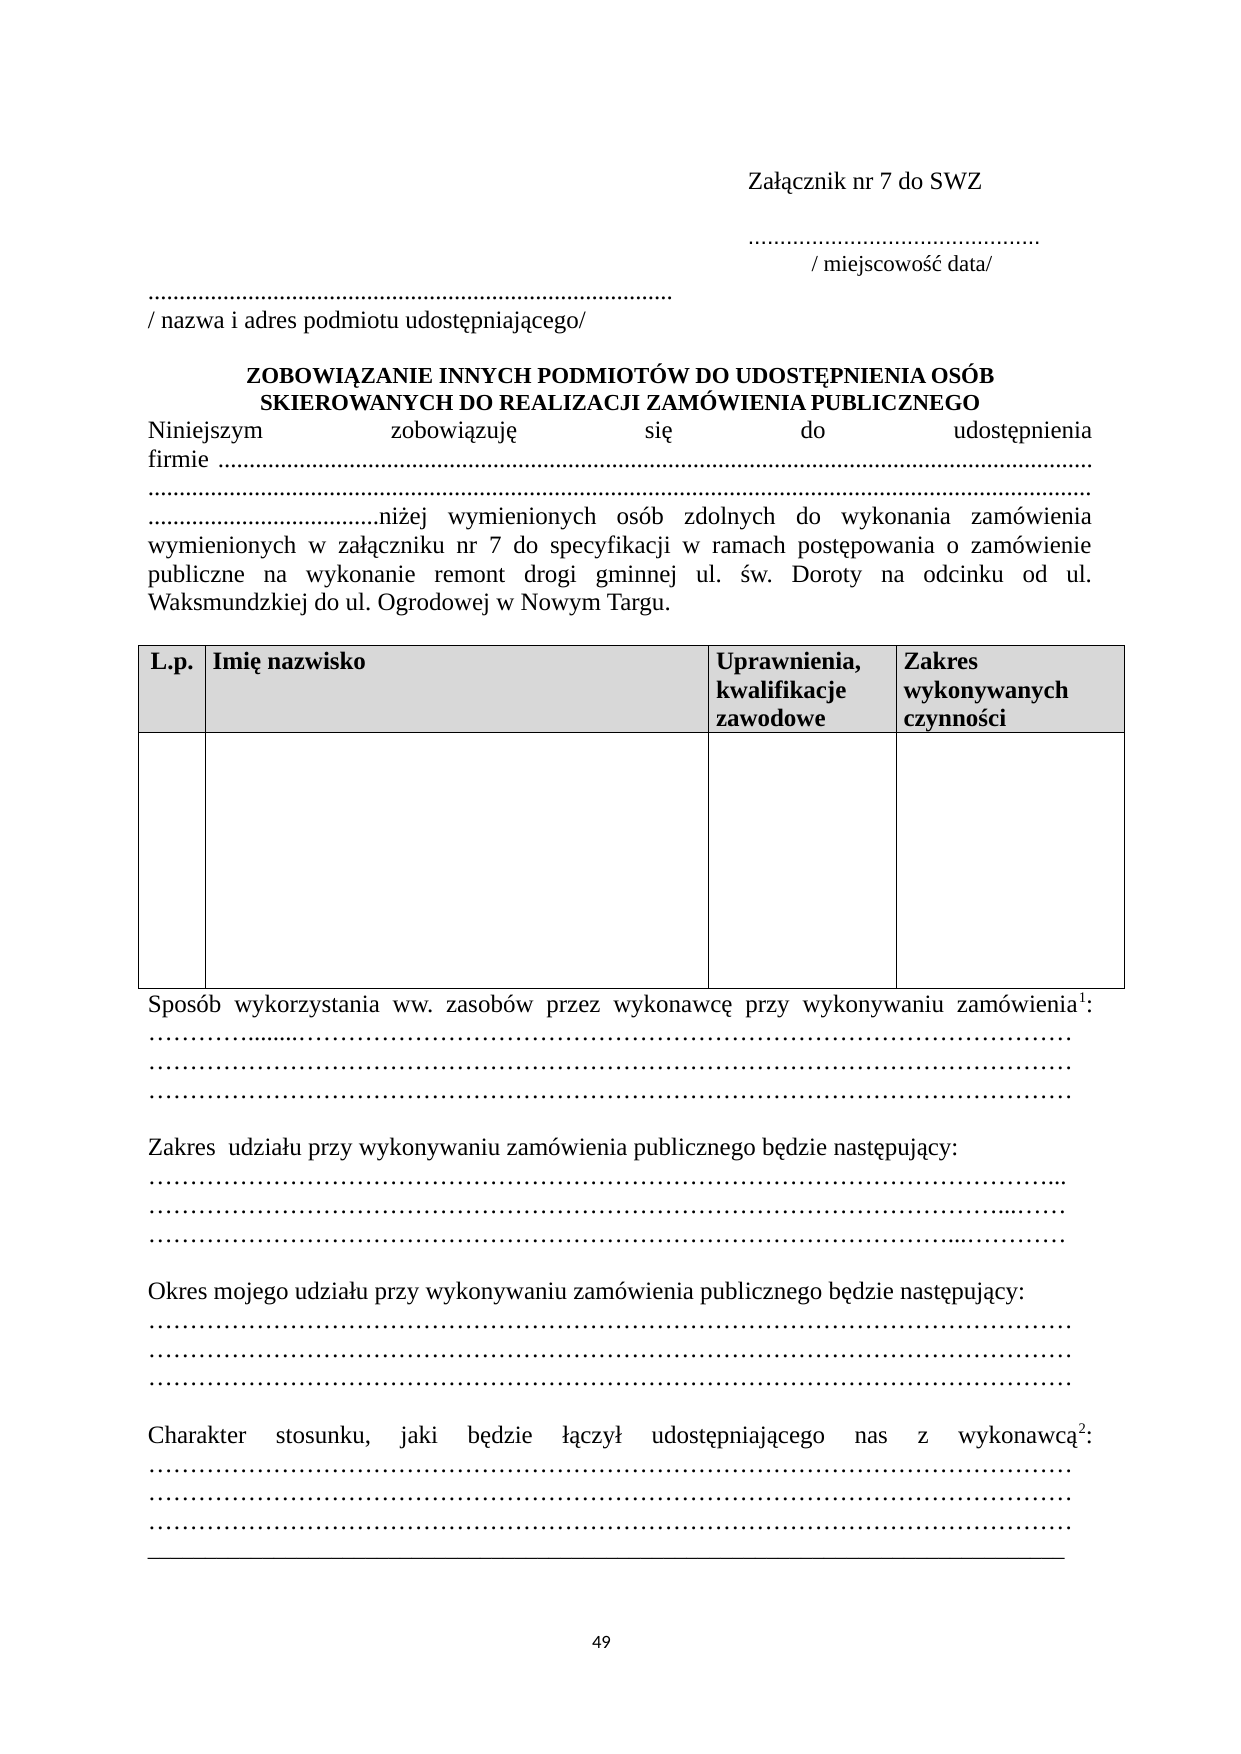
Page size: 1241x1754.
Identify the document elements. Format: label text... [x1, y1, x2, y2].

text ……………………………………………………………………………………...………… [148, 1219, 1093, 1247]
text ………………………………………………………………………………………………… [148, 1477, 1093, 1506]
table_cell [709, 733, 896, 988]
table_cell [139, 733, 205, 988]
table_header Imię nazwisko [206, 646, 708, 732]
text ………………………………………………………………………………………………… [148, 1075, 1093, 1104]
text Zakres udziału przy wykonywaniu zamówienia publicznego będzie następujący: [148, 1132, 1093, 1161]
table_header Uprawnienia, kwalifikacje zawodowe [709, 646, 896, 732]
text .............................................. [148, 223, 1093, 250]
text Okres mojego udziału przy wykonywaniu zamówienia publicznego będzie następujący: [148, 1276, 1093, 1305]
text ………………………………………………………………………………………………… [148, 1305, 1093, 1334]
text Charakter stosunku, jaki będzie łączył udostępniającego nas z wykonawcą2: ………………………………………………………………………………………………… [148, 1420, 1093, 1477]
text Niniejszym zobowiązuję się do udostępnienia firmie ........................................................................................................................................................................................................................................................................................................................................niżej wymienionych osób zdolnych do wykonania zamówienia wymienionych w załączniku nr 7 do specyfikacji w ramach postępowania o zamówienie publiczne na wykonanie remont drogi gminnej ul. św. Doroty na odcinku od ul. Waksmundzkiej do ul. Ogrodowej w Nowym Targu. [148, 415, 1093, 616]
text / nazwa i adres podmiotu udostępniającego/ [148, 305, 1093, 333]
text ZOBOWIĄZANIE INNYCH PODMIOTÓW DO UDOSTĘPNIENIA OSÓB SKIEROWANYCH DO REALIZACJI ZAMÓWIENIA PUBLICZNEGO [148, 362, 1093, 415]
text …………………………………………………………………………………………...…… [148, 1190, 1093, 1219]
text ………………………………………………………………………………………………... [148, 1161, 1093, 1190]
text ________________________________________________________________________________ [148, 1535, 1093, 1561]
text / miejscowość data/ [738, 250, 1093, 276]
text Sposób wykorzystania ww. zasobów przez wykonawcę przy wykonywaniu zamówienia1: …………........………………………………………………………………………………… [148, 989, 1093, 1046]
table_header Zakres wykonywanych czynności [897, 646, 1124, 732]
table_cell [897, 733, 1124, 988]
table_header L.p. [139, 646, 205, 732]
text .................................................................................... [148, 276, 1093, 305]
text ………………………………………………………………………………………………… [148, 1334, 1093, 1362]
text Załącznik nr 7 do SWZ [148, 166, 1093, 194]
table_cell [206, 733, 708, 988]
text ………………………………………………………………………………………………… [148, 1506, 1093, 1535]
text ………………………………………………………………………………………………… [148, 1362, 1093, 1391]
text ………………………………………………………………………………………………… [148, 1046, 1093, 1075]
